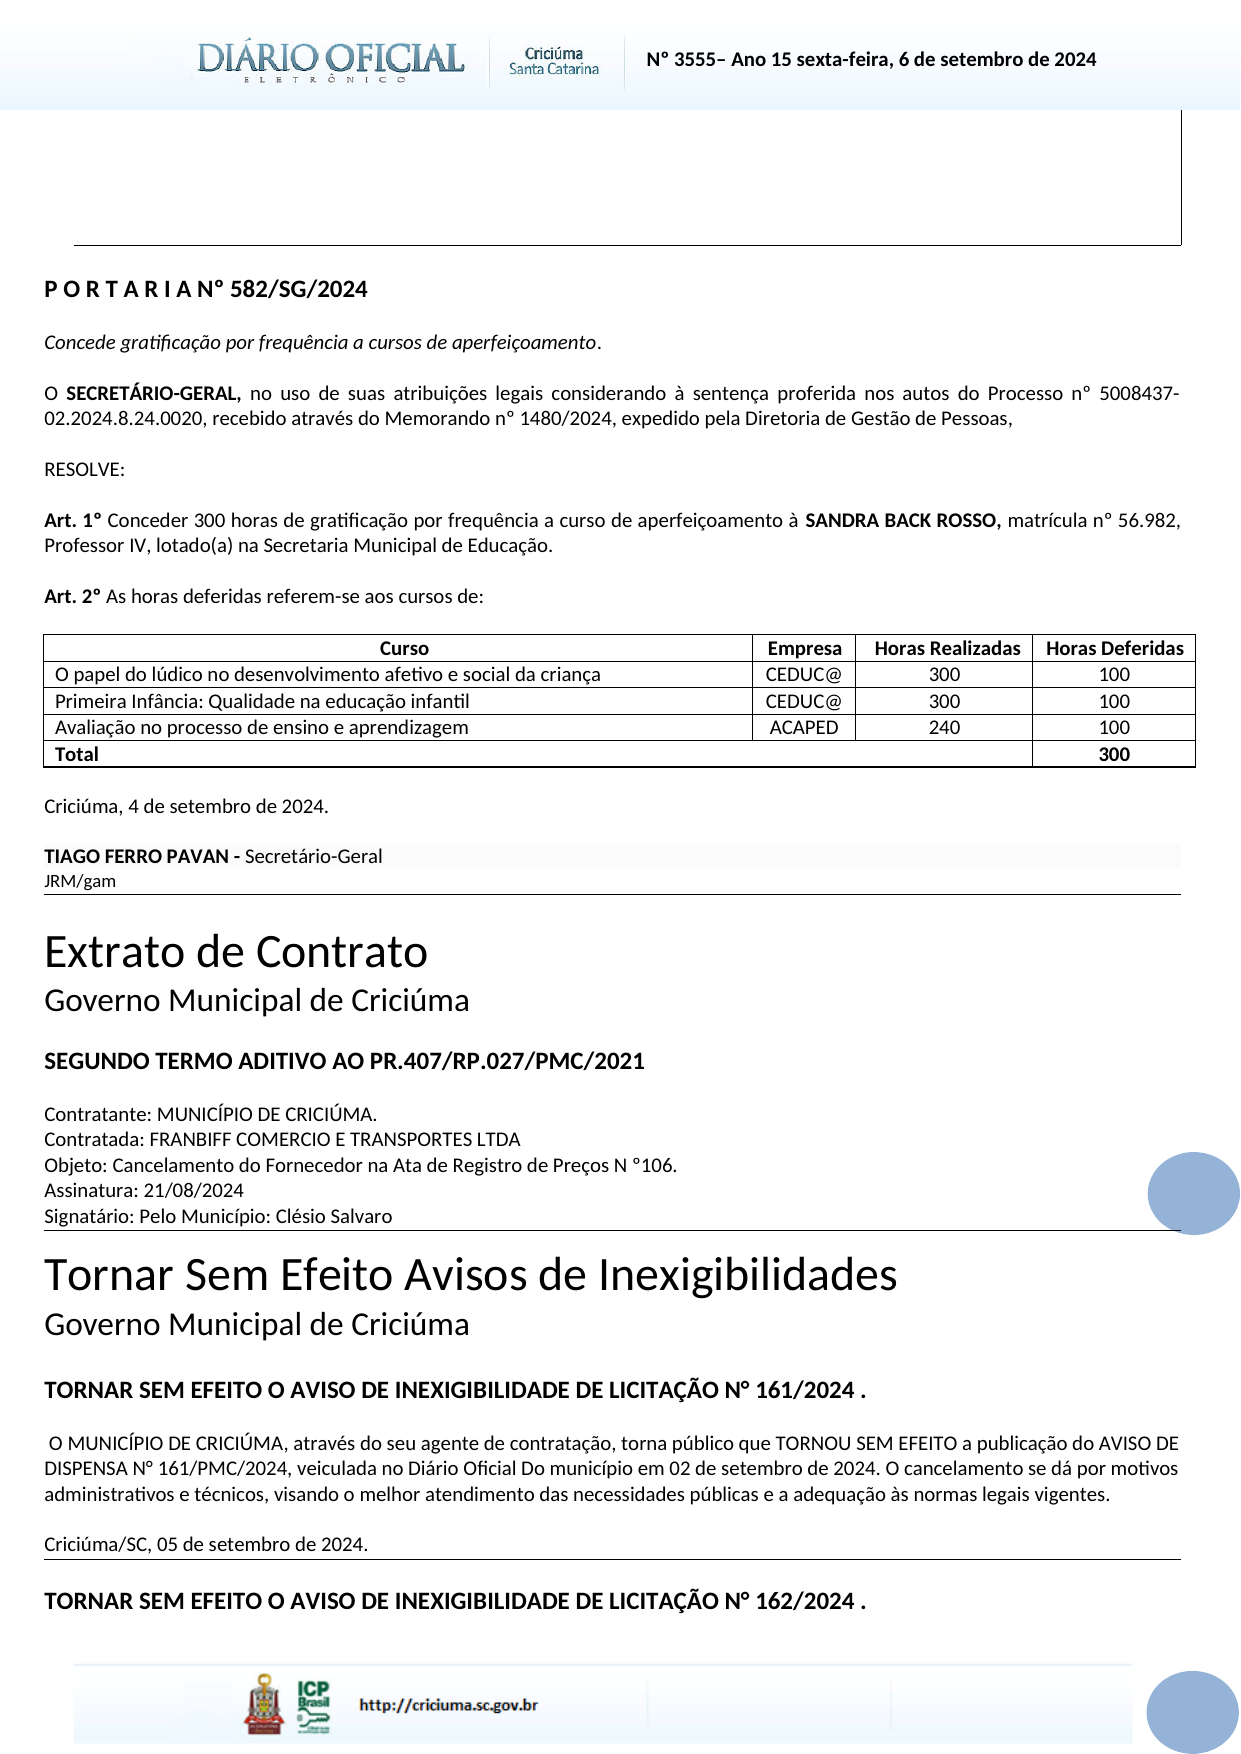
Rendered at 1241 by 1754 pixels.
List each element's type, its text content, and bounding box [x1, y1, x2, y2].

table_cell 300 [856, 688, 1032, 713]
text Concede gratificação por frequência a cursos de aperfeiçoamento. [44, 329, 1181, 354]
text SEGUNDO TERMO ADITIVO AO PR.407/RP.027/PMC/2021 [44, 1045, 1181, 1076]
table_cell CEDUC@ [753, 662, 855, 687]
table_header Empresa [753, 635, 855, 661]
text TORNAR SEM EFEITO O AVISO DE INEXIGIBILIDADE DE LICITAÇÃO N° 162/2024 . [44, 1586, 1181, 1616]
table_cell 300 [856, 662, 1032, 687]
table_cell Avaliação no processo de ensino e aprendizagem [44, 715, 752, 740]
table_cell 100 [1033, 688, 1195, 713]
table_cell 300 [1033, 741, 1195, 766]
table_cell 100 [1033, 662, 1195, 687]
text TIAGO FERRO PAVAN - Secretário-Geral [44, 844, 1181, 869]
table_cell Total [44, 741, 1032, 766]
text JRM/gam [44, 869, 1181, 894]
text Extrato de Contrato [44, 921, 1181, 979]
table_header Curso [44, 635, 752, 661]
text TORNAR SEM EFEITO O AVISO DE INEXIGIBILIDADE DE LICITAÇÃO N° 161/2024 . [44, 1374, 1181, 1404]
table_cell 240 [856, 715, 1032, 740]
text Contratada: FRANBIFF COMERCIO E TRANSPORTES LTDA [44, 1127, 1181, 1152]
table_header Horas Realizadas [856, 635, 1032, 661]
text O MUNICÍPIO DE CRICIÚMA, através do seu agente de contratação, torna público que TORNOU SEM EFEITO a publicação do AVISO DE DISPENSA N° 161/PMC/2024, veiculada no Diário Oficial Do município em 02 de setembro de 2024. O cancelamento se dá por motivos administrativos e técnicos, visando o melhor atendimento das necessidades públicas e a adequação às normas legais vigentes. [44, 1430, 1181, 1506]
text Signatário: Pelo Município: Clésio Salvaro [44, 1203, 1169, 1230]
text Objeto: Cancelamento do Fornecedor na Ata de Registro de Preços N º106. [44, 1152, 1181, 1177]
text Criciúma, 4 de setembro de 2024. [44, 793, 1181, 818]
table_cell ACAPED [753, 715, 855, 740]
text Contratante: MUNICÍPIO DE CRICIÚMA. [44, 1101, 1181, 1127]
text Tornar Sem Efeito Avisos de Inexigibilidades [44, 1244, 1181, 1303]
table_cell 100 [1033, 715, 1195, 740]
table_cell CEDUC@ [753, 688, 855, 713]
text RESOLVE: [44, 456, 1181, 482]
text Art. 1º Conceder 300 horas de gratificação por frequência a curso de aperfeiçoamento à SANDRA BACK ROSSO, matrícula nº 56.982, Professor IV, lotado(a) na Secretaria Municipal de Educação. [44, 507, 1181, 558]
text Art. 2º As horas deferidas referem-se aos cursos de: [44, 583, 1181, 609]
text Assinatura: 21/08/2024 [44, 1177, 1151, 1203]
table_header Horas Deferidas [1033, 635, 1195, 661]
list Governo Municipal de Criciúma [44, 979, 1181, 1020]
list Governo Municipal de Criciúma [44, 1303, 1181, 1343]
text O SECRETÁRIO-GERAL, no uso de suas atribuições legais considerando à sentença proferida nos autos do Processo nº 5008437-02.2024.8.24.0020, recebido através do Memorando nº 1480/2024, expedido pela Diretoria de Gestão de Pessoas, [44, 380, 1181, 431]
table_cell Primeira Infância: Qualidade na educação infantil [44, 688, 752, 713]
text P O R T A R I A Nº 582/SG/2024 [44, 273, 1181, 304]
text Criciúma/SC, 05 de setembro de 2024. [44, 1532, 1181, 1559]
table_cell O papel do lúdico no desenvolvimento afetivo e social da criança [44, 662, 752, 687]
